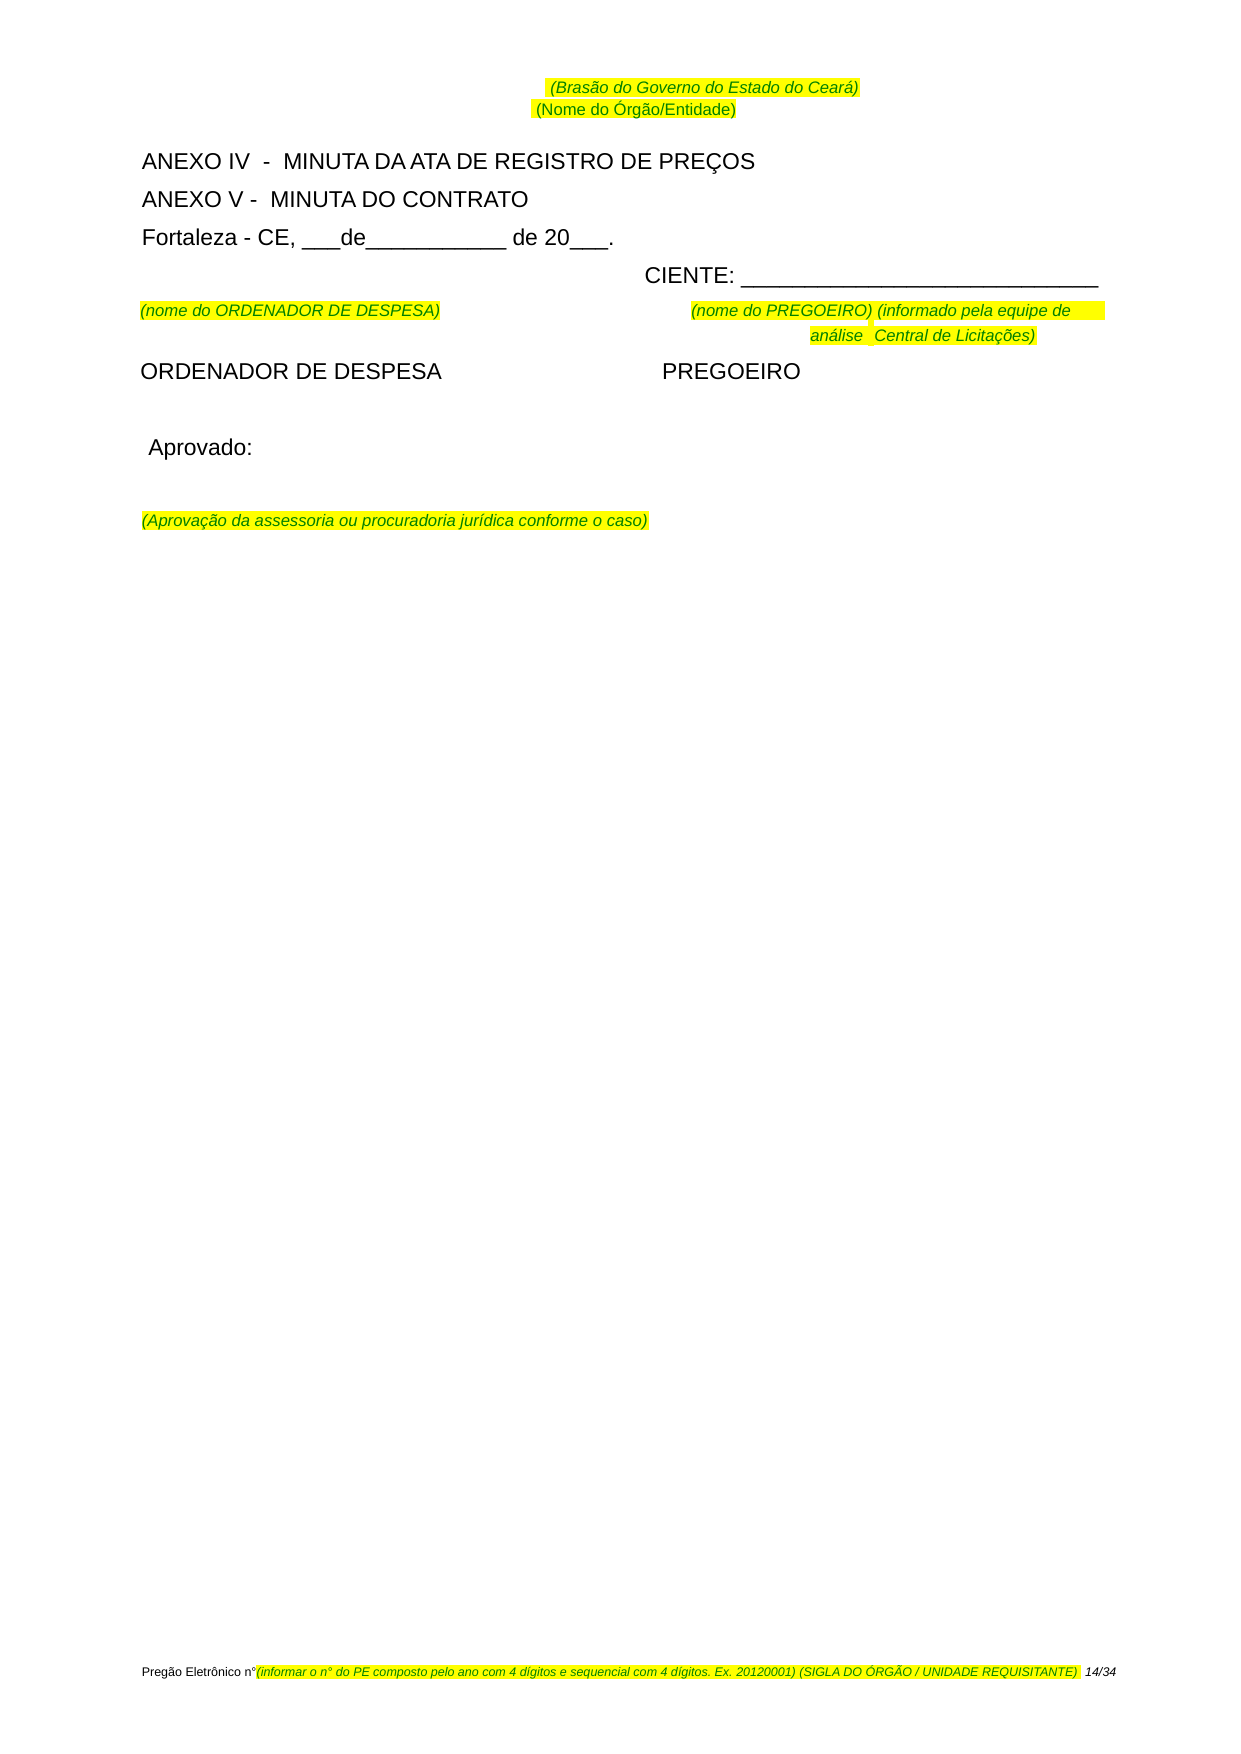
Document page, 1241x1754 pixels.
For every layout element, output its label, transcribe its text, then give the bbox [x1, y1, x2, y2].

text ANEXO V - MINUTA DO CONTRATO [142, 186, 1122, 212]
text Aprovado: [142, 434, 1122, 461]
text ORDENADOR DE DESPESA PREGOEIRO [140, 358, 1122, 384]
text CIENTE: ____________________________ [142, 262, 1122, 289]
text (nome do ORDENADOR DE DESPESA) (nome do PREGOEIRO) (informado pela equipe de análise Central de Licitações) [140, 301, 1122, 346]
text ANEXO IV - MINUTA DA ATA DE REGISTRO DE PREÇOS [142, 148, 1122, 174]
text Fortaleza - CE, ___de___________ de 20___. [142, 224, 1122, 250]
text (Aprovação da assessoria ou procuradoria jurídica conforme o caso) [142, 511, 1122, 530]
